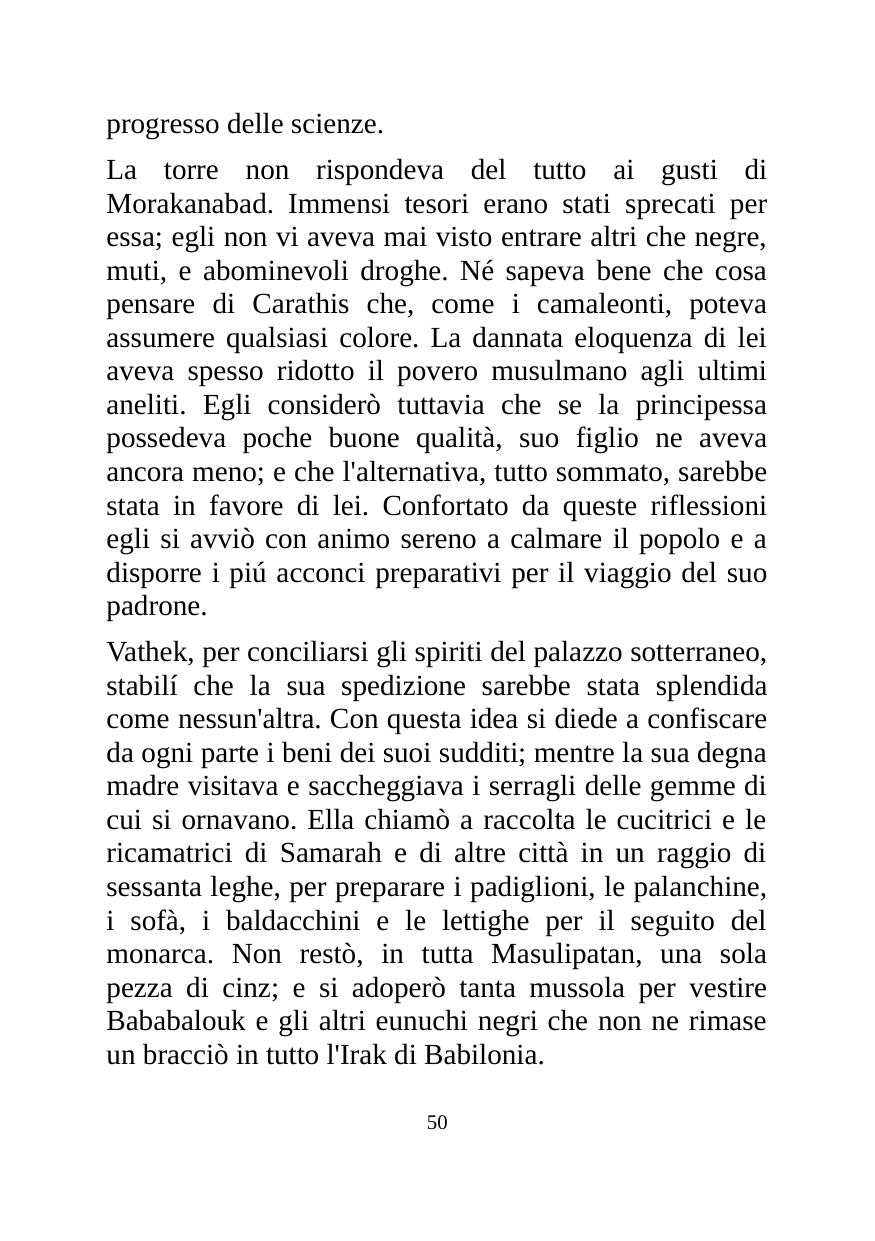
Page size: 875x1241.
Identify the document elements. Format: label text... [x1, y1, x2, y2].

text La torre non rispondeva del tutto ai gusti di Morakanabad. Immensi tesori erano stati sprecati per essa; egli non vi aveva mai visto entrare altri che negre, muti, e abominevoli droghe. Né sapeva bene che cosa pensare di Carathis che, come i camaleonti, poteva assumere qualsiasi colore. La dannata eloquenza di lei aveva spesso ridotto il povero musulmano agli ultimi aneliti. Egli considerò tuttavia che se la principessa possedeva poche buone qualità, suo figlio ne aveva ancora meno; e che l'alternativa, tutto sommato, sarebbe stata in favore di lei. Confortato da queste riflessioni egli si avviò con animo sereno a calmare il popolo e a disporre i piú acconci preparativi per il viaggio del suo padrone. [106, 152, 768, 622]
text Vathek, per conciliarsi gli spiriti del palazzo sotterraneo, stabilí che la sua spedizione sarebbe stata splendida come nessun'altra. Con questa idea si diede a confiscare da ogni parte i beni dei suoi sudditi; mentre la sua degna madre visitava e saccheggiava i serragli delle gemme di cui si ornavano. Ella chiamò a raccolta le cucitrici e le ricamatrici di Samarah e di altre città in un raggio di sessanta leghe, per preparare i padiglioni, le palanchine, i sofà, i baldacchini e le lettighe per il seguito del monarca. Non restò, in tutta Masulipatan, una sola pezza di cinz; e si adoperò tanta mussola per vestire Bababalouk e gli altri eunuchi negri che non ne rimase un bracciò in tutto l'Irak di Babilonia. [106, 634, 768, 1070]
text progresso delle scienze. [106, 106, 768, 140]
